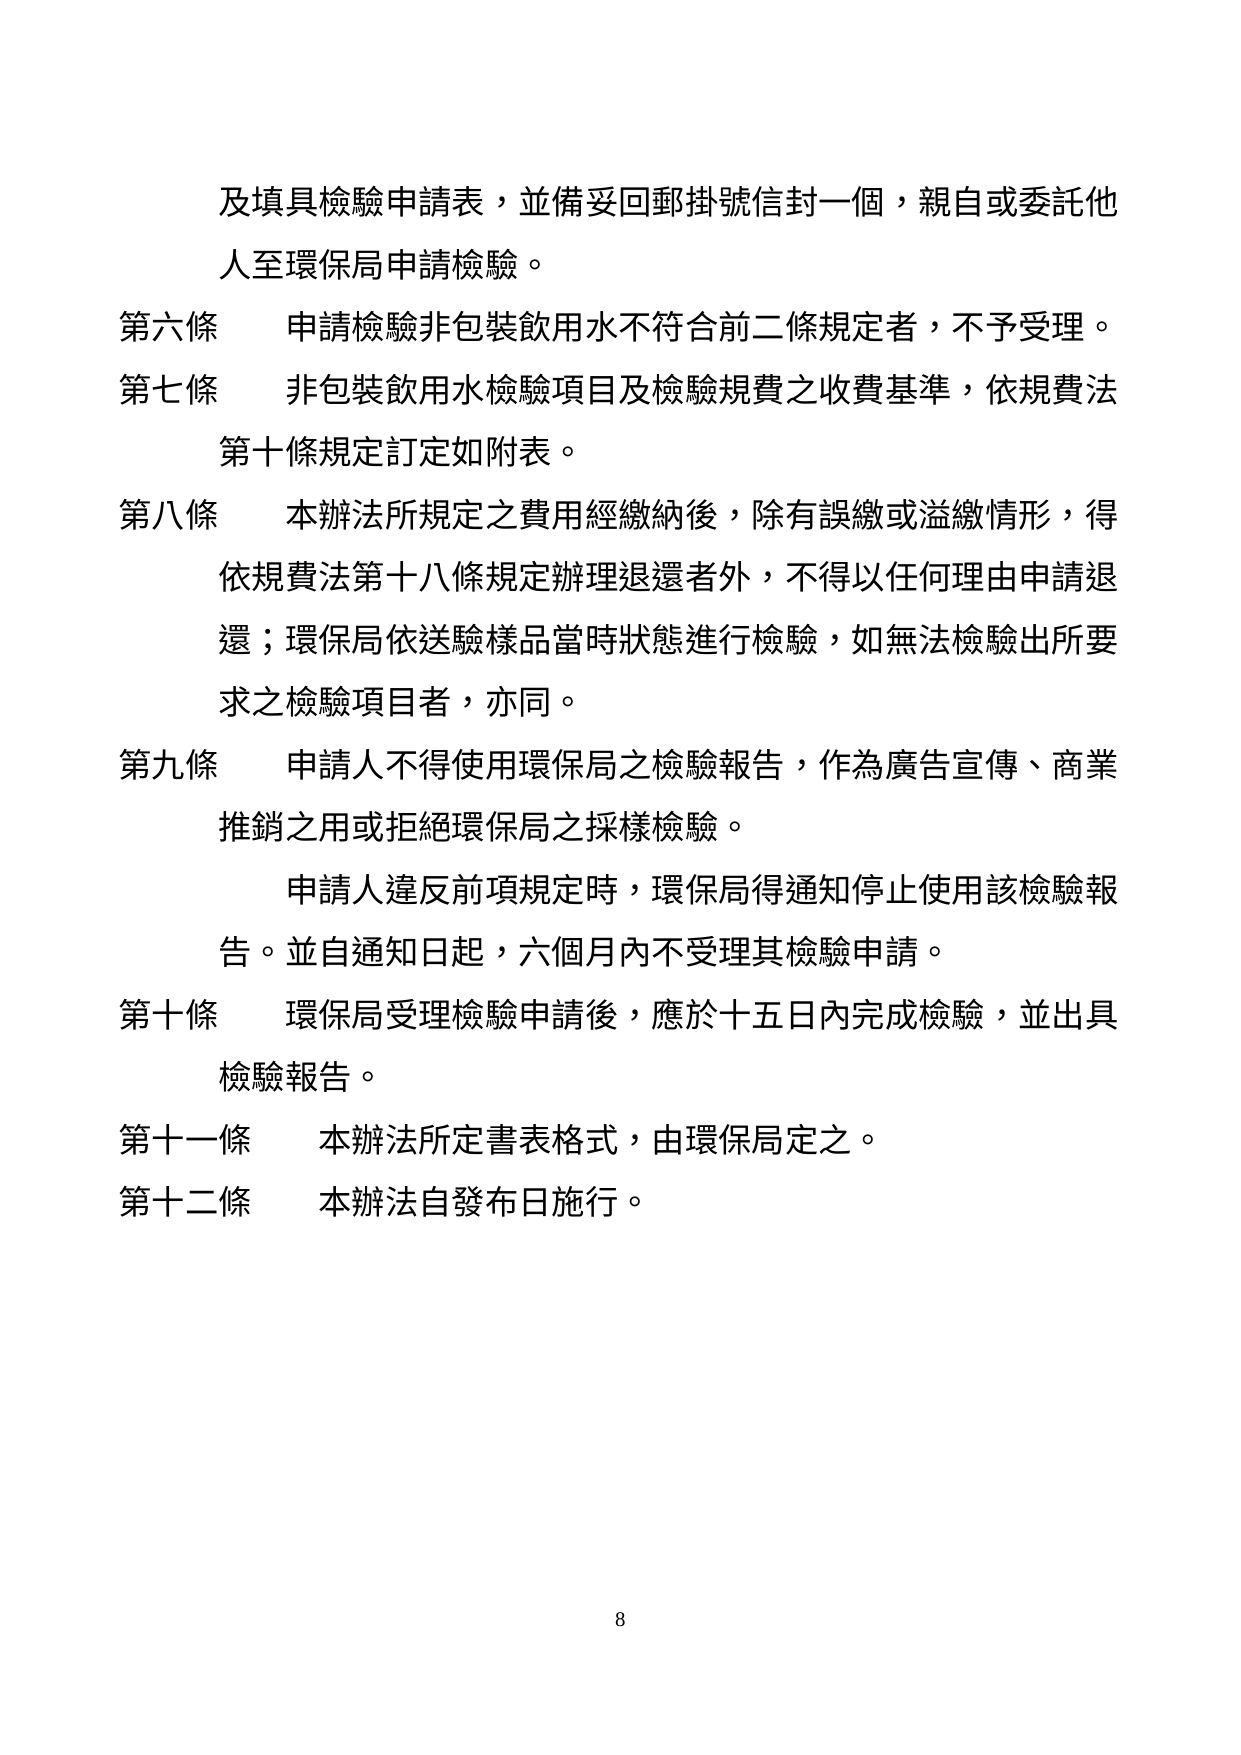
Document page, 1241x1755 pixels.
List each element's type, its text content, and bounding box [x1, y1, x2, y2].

text 及填具檢驗申請表，並備妥回郵掛號信封一個，親自或委託他人至環保局申請檢驗。 [118, 158, 1122, 283]
text 第八條 本辦法所規定之費用經繳納後，除有誤繳或溢繳情形，得依規費法第十八條規定辦理退還者外，不得以任何理由申請退還；環保局依送驗樣品當時狀態進行檢驗，如無法檢驗出所要求之檢驗項目者，亦同。 [118, 471, 1122, 721]
text 第七條 非包裝飲用水檢驗項目及檢驗規費之收費基準，依規費法第十條規定訂定如附表。 [118, 346, 1122, 471]
text 第九條 申請人不得使用環保局之檢驗報告，作為廣告宣傳、商業推銷之用或拒絕環保局之採樣檢驗。 [118, 721, 1122, 846]
text 第十一條 本辦法所定書表格式，由環保局定之。 [118, 1096, 1122, 1158]
text 第十二條 本辦法自發布日施行。 [118, 1158, 1122, 1221]
text 第六條 申請檢驗非包裝飲用水不符合前二條規定者，不予受理。 [118, 283, 1122, 346]
text 申請人違反前項規定時，環保局得通知停止使用該檢驗報告。並自通知日起，六個月內不受理其檢驗申請。 [118, 846, 1122, 971]
text 第十條 環保局受理檢驗申請後，應於十五日內完成檢驗，並出具檢驗報告。 [118, 971, 1122, 1096]
